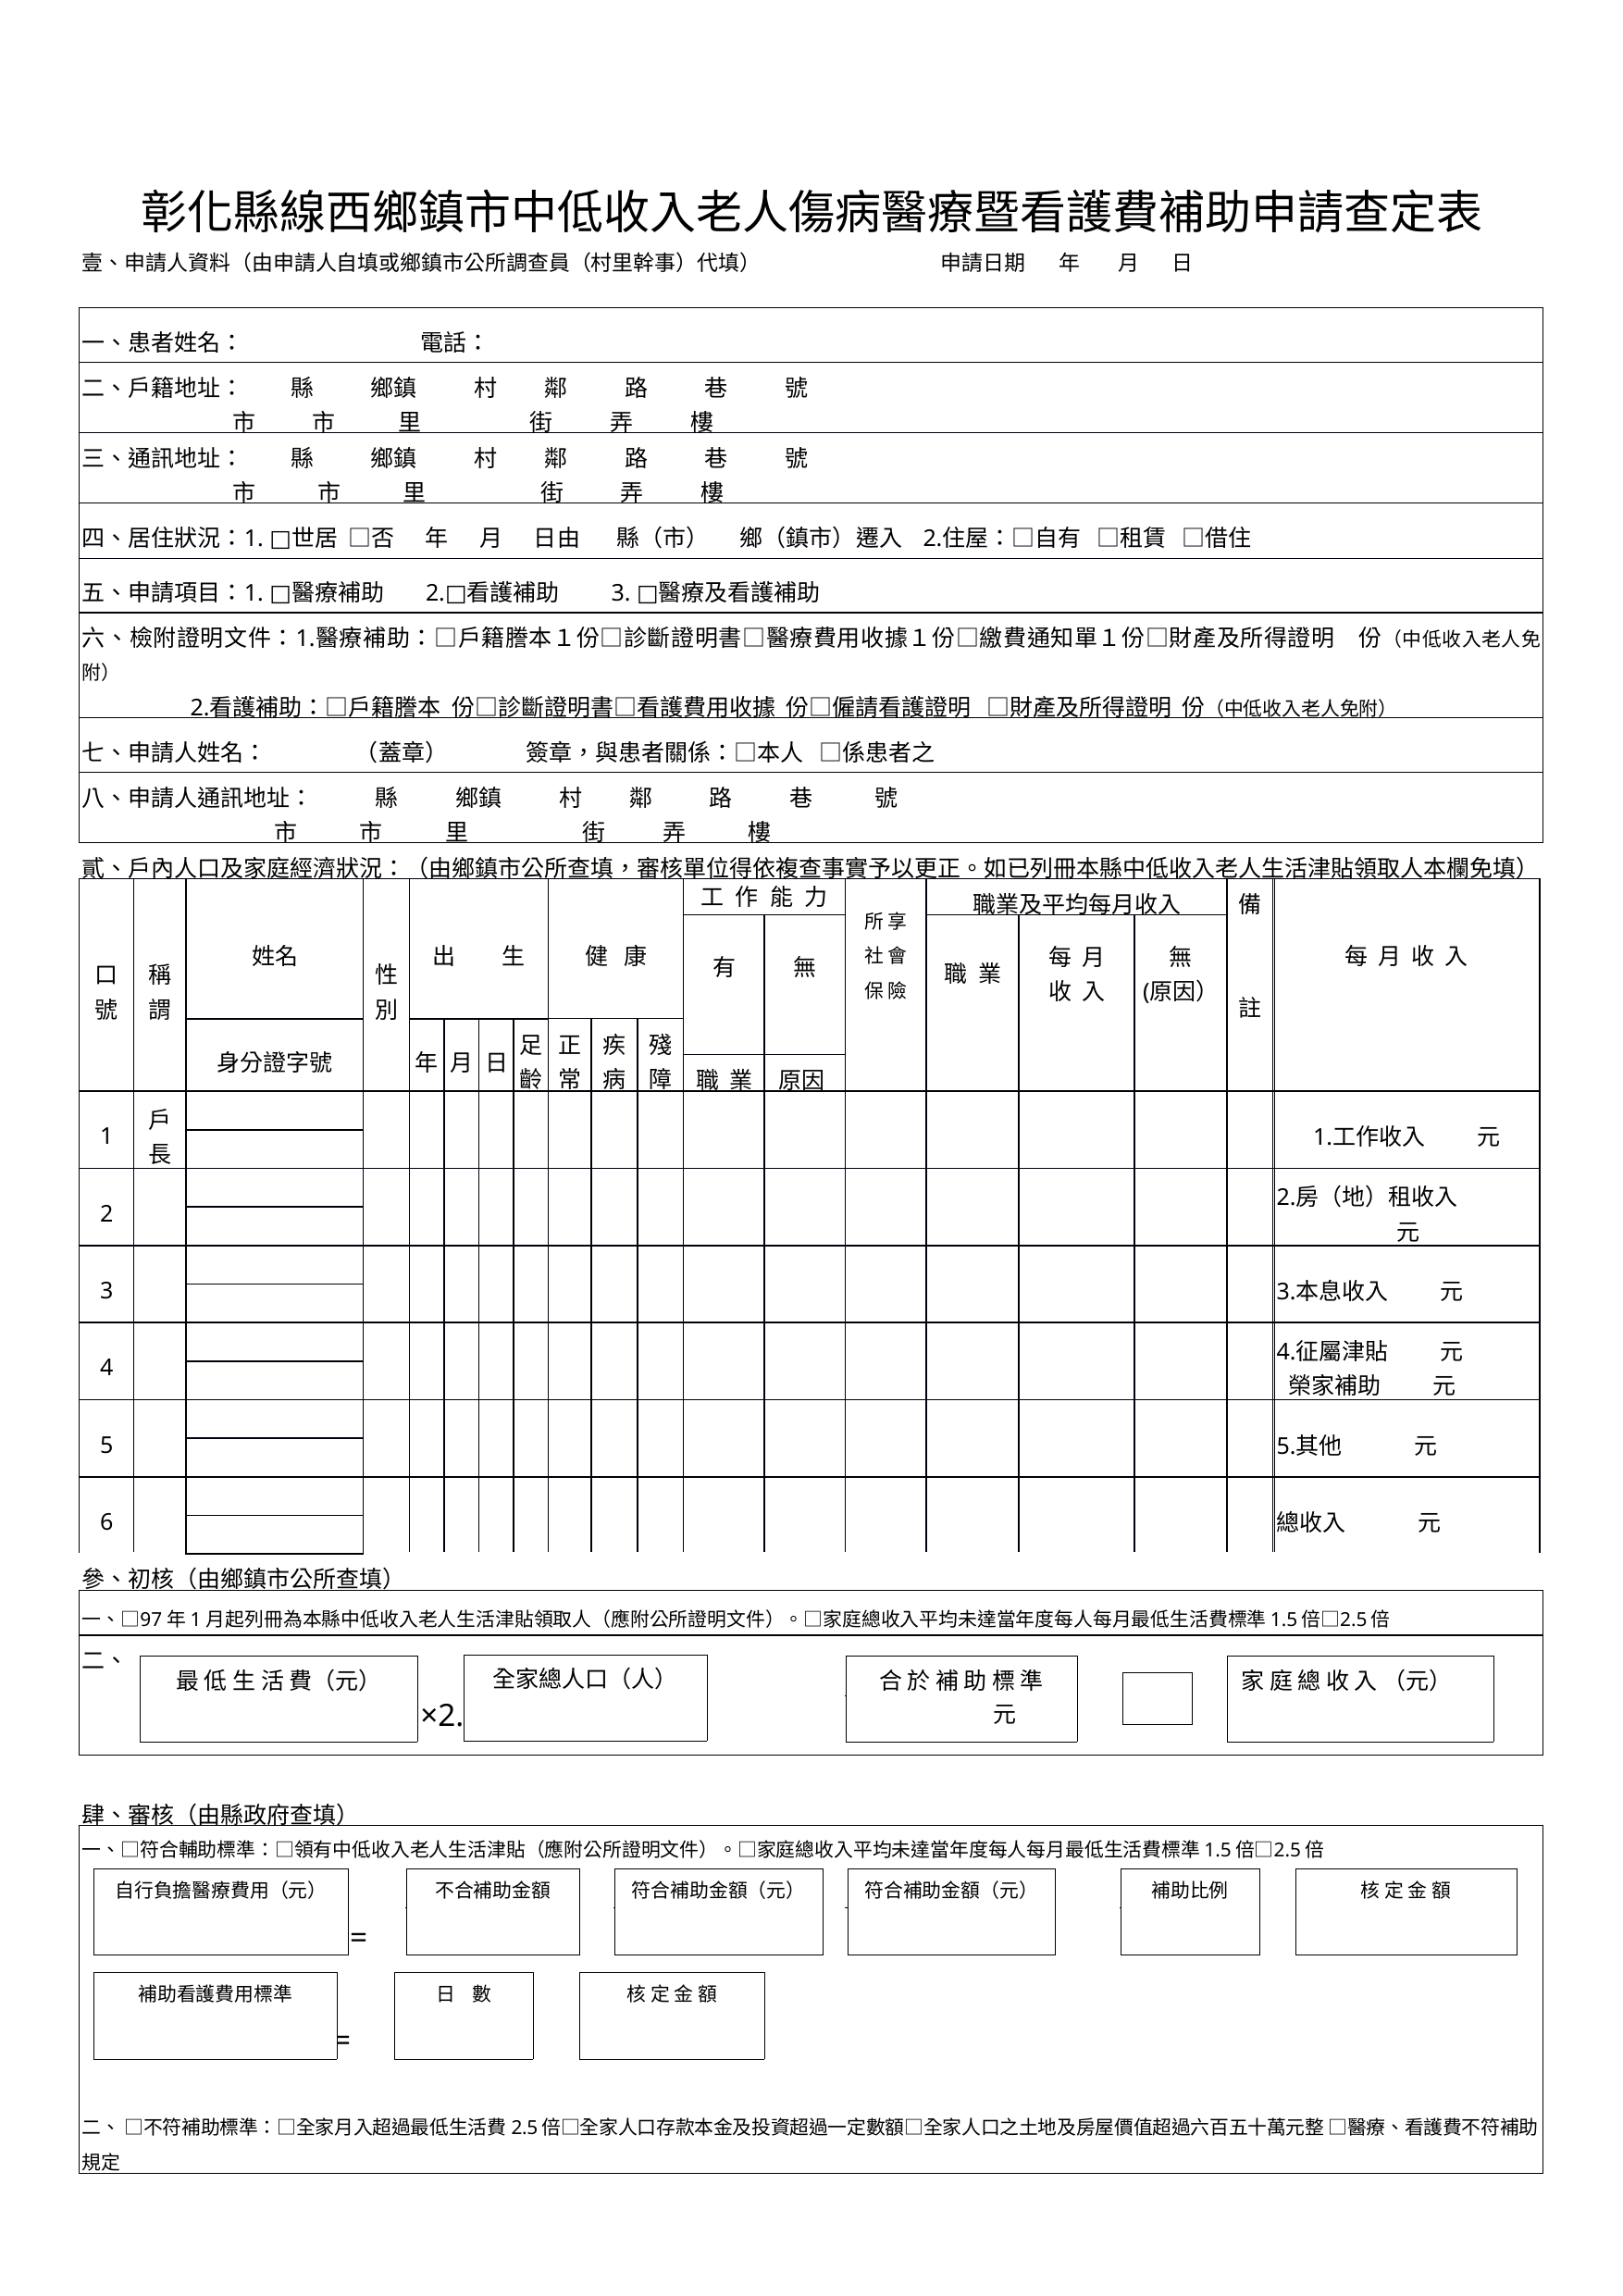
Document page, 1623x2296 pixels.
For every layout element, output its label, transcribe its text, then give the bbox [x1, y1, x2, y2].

table_header 健 康 [549, 879, 683, 1018]
table_cell [134, 1478, 185, 1553]
table_header 職業及平均每月收入 [927, 879, 1226, 914]
table_cell 1.工作收入 元 [1275, 1092, 1539, 1168]
table_header 備 註 [1228, 879, 1272, 1018]
table_header 出 生 [410, 879, 548, 1018]
table_cell [187, 1323, 363, 1360]
table_cell 3 [80, 1247, 133, 1322]
table_cell 足 齡 [514, 1020, 548, 1090]
table_cell 日 [479, 1020, 513, 1090]
table_cell [1020, 1400, 1134, 1476]
table_header 每 月 收 入 [1275, 879, 1539, 1018]
table_cell [410, 1478, 444, 1553]
table_cell [1228, 1247, 1272, 1322]
table_cell [549, 1092, 590, 1168]
table_cell 無 (原因） [1135, 915, 1226, 1018]
text 貳、戶內人口及家庭經濟狀況：（由鄉鎮市公所查填，審核單位得依複查事實予以更正。如已列冊本縣中低收入老人生活津貼領取人本欄免填） [82, 843, 1541, 878]
table_cell [1228, 1169, 1272, 1245]
text 肆、審核（由縣政府查填） [82, 1790, 1541, 1825]
table_cell [1228, 1092, 1272, 1168]
table_cell 二、 × ×2.5= [80, 1636, 1542, 1755]
table_cell [1019, 1478, 1134, 1553]
table_cell [846, 1092, 925, 1168]
table_cell [445, 1323, 478, 1399]
table_cell [364, 1092, 409, 1168]
table_cell [1228, 1323, 1272, 1399]
table_cell [684, 1323, 763, 1399]
table_cell [765, 1169, 845, 1245]
table_cell 正常 [549, 1019, 590, 1090]
table_cell [364, 1323, 409, 1399]
table_cell [187, 1516, 363, 1553]
table_cell [410, 1323, 443, 1399]
text 參、初核（由鄉鎮市公所查填） [82, 1555, 1541, 1589]
table_cell 月 [445, 1020, 478, 1090]
table_cell 4.征屬津貼 元 榮家補助 元 [1275, 1323, 1539, 1399]
table_header 性 別 [364, 879, 409, 1090]
table_cell [927, 1247, 1018, 1322]
table_cell [684, 1092, 763, 1168]
table_cell [1135, 1169, 1226, 1245]
table_cell [445, 1169, 478, 1245]
table_cell [592, 1092, 637, 1168]
table_header 口 號 [80, 879, 133, 1090]
table_cell [410, 1400, 443, 1476]
table_cell [364, 1400, 409, 1476]
table_cell [479, 1169, 513, 1245]
table_cell [1020, 1169, 1134, 1245]
table_cell [187, 1208, 363, 1245]
table_cell 殘 障 [638, 1019, 683, 1090]
table_cell [187, 1439, 363, 1476]
table_cell [1227, 1478, 1273, 1553]
table_cell [187, 1362, 363, 1399]
table_cell [764, 1478, 845, 1553]
table_cell [846, 1054, 925, 1090]
table_cell [765, 1323, 845, 1399]
table_cell [1020, 1247, 1134, 1322]
table_cell [926, 1478, 1019, 1553]
table_cell [684, 1400, 763, 1476]
table_header 力能作工 [684, 879, 845, 914]
table_cell [927, 1169, 1018, 1245]
table_cell [684, 1247, 763, 1322]
table_cell [765, 1092, 845, 1168]
table_cell 6 [80, 1478, 133, 1553]
table_cell 1 [80, 1092, 133, 1168]
table_cell [765, 1018, 845, 1054]
table_cell [1135, 1247, 1226, 1322]
table_cell [444, 1478, 479, 1553]
table_cell [134, 1323, 185, 1399]
table_cell [1275, 1018, 1539, 1054]
table_cell [187, 1092, 363, 1129]
table_cell [927, 1323, 1018, 1399]
table_cell [187, 1169, 363, 1206]
table_cell [514, 1400, 548, 1476]
text 彰化縣線西鄉鎮市中低收入老人傷病醫療暨看護費補助申請查定表 [82, 168, 1541, 238]
table_cell [846, 1478, 926, 1553]
table_cell [591, 1478, 638, 1553]
table_cell [927, 1400, 1018, 1476]
table_cell 無 [765, 915, 845, 1018]
table_cell [364, 1169, 409, 1245]
table_cell [846, 1018, 925, 1054]
table_cell [846, 1400, 925, 1476]
table_cell [846, 1247, 925, 1322]
table_cell [187, 1285, 363, 1322]
table_cell [514, 1247, 548, 1322]
table_cell 三、通訊地址： 縣 鄉鎮 村 鄰 路 巷 號 市 市 里 街 弄 樓 [80, 433, 1542, 503]
table_cell [1135, 1323, 1226, 1399]
table_cell [638, 1247, 683, 1322]
table_cell [364, 1478, 409, 1553]
table_cell [187, 1131, 363, 1168]
table_cell [134, 1169, 185, 1245]
table_cell 職 業 [684, 1055, 763, 1090]
table_header 姓名 [187, 879, 363, 1018]
table_cell [134, 1400, 185, 1476]
table_cell [1228, 1018, 1272, 1054]
table_cell [1020, 1018, 1134, 1054]
table_cell [549, 1323, 590, 1399]
table_cell 5.其他 元 [1275, 1400, 1539, 1476]
table_cell 疾 病 [592, 1019, 637, 1090]
table_cell [638, 1169, 683, 1245]
table_cell [638, 1092, 683, 1168]
table_cell [638, 1478, 683, 1553]
table_cell [1275, 1054, 1539, 1090]
table_cell [592, 1169, 637, 1245]
table_cell [410, 1092, 443, 1168]
table_cell 八、申請人通訊地址： 縣 鄉鎮 村 鄰 路 巷 號 市 市 里 街 弄 樓 [80, 773, 1542, 842]
table_header 一、患者姓名： 電話： [80, 308, 1542, 362]
table_cell 2 [80, 1169, 133, 1245]
table_cell 七、申請人姓名： （蓋章） 簽章，與患者關係：□本人 □係患者之 [80, 718, 1542, 772]
table_cell [549, 1400, 590, 1476]
table_cell [549, 1478, 591, 1553]
table_cell [592, 1400, 637, 1476]
table_cell 年 [410, 1020, 443, 1090]
table_cell [1135, 1018, 1226, 1054]
table_cell [592, 1323, 637, 1399]
table_cell [1020, 1323, 1134, 1399]
table_cell [592, 1247, 637, 1322]
table_cell [1135, 1054, 1226, 1090]
table_cell [927, 1018, 1018, 1054]
table_cell 每 月 收 入 [1020, 915, 1134, 1018]
text 壹、申請人資料（由申請人自填或鄉鎮市公所調查員（村里幹事）代填） 申請日期 年 月 日 [82, 238, 1541, 273]
table_cell [514, 1478, 548, 1553]
table_cell [638, 1400, 683, 1476]
table_cell 四、居住狀況：1. □世居 □否 年 月 日由 縣（市） 鄉（鎮市）遷入 2.住屋：□自有 □租賃 □借住 [80, 503, 1542, 557]
table_cell 3.本息收入 元 [1275, 1247, 1539, 1322]
table_cell 4 [80, 1323, 133, 1399]
table_cell [684, 1018, 763, 1054]
table_cell [1135, 1092, 1226, 1168]
table_cell [134, 1247, 185, 1322]
table_header 一、□97 年1 月起列冊為本縣中低收入老人生活津貼領取人（應附公所證明文件）。□家庭總收入平均未達當年度每人每月最低生活費標準1.5倍□2.5倍 [80, 1591, 1542, 1634]
table_cell 原因 [765, 1055, 845, 1090]
table_cell [364, 1247, 409, 1322]
table_cell 職 業 [927, 915, 1018, 1018]
table_cell [187, 1247, 363, 1284]
table_cell 二、戶籍地址： 縣 鄉鎮 村 鄰 路 巷 號 市 市 里 街 弄 樓 [80, 363, 1542, 432]
table_cell 總收入 元 [1273, 1478, 1539, 1553]
table_cell [410, 1169, 443, 1245]
table_cell 六、檢附證明文件：1.醫療補助：□戶籍謄本１份□診斷證明書□醫療費用收據１份□繳費通知單１份□財產及所得證明 份（中低收入老人免附） 2.看護補助：□戶籍謄本 份□診斷證明書□看護費用收據 份□僱請看護證明 □財產及所得證明 份（中低收入老人免附） [80, 614, 1542, 717]
table_cell [479, 1400, 513, 1476]
table_cell [927, 1054, 1018, 1090]
table_cell [549, 1169, 590, 1245]
table_cell 身分證字號 [187, 1020, 363, 1090]
table_cell [445, 1247, 478, 1322]
table_cell [479, 1323, 513, 1399]
table_cell [514, 1323, 548, 1399]
table_header 稱 謂 [134, 879, 185, 1090]
table_cell [514, 1092, 548, 1168]
table_cell [445, 1400, 478, 1476]
table_cell [927, 1092, 1018, 1168]
table_cell 戶 長 [134, 1092, 185, 1168]
table_cell [410, 1247, 443, 1322]
table_cell [1228, 1054, 1272, 1090]
table_cell [765, 1247, 845, 1322]
table_cell [445, 1092, 478, 1168]
table_cell [187, 1478, 363, 1515]
table_cell [1020, 1092, 1134, 1168]
table_cell [187, 1400, 363, 1437]
table_cell [479, 1478, 514, 1553]
table_cell [1228, 1400, 1272, 1476]
table_cell [684, 1169, 763, 1245]
table_cell [846, 1169, 925, 1245]
table_cell 五、申請項目：1. □醫療補助 2.□看護補助 3. □醫療及看護補助 [80, 559, 1542, 612]
table_cell 2.房（地）租收入 元 [1275, 1169, 1539, 1245]
table_cell [684, 1478, 764, 1553]
table_cell [846, 1323, 925, 1399]
table_header 一、□符合輔助標準：□領有中低收入老人生活津貼（應附公所證明文件）。□家庭總收入平均未達當年度每人每月最低生活費標準1.5倍□2.5倍 － = × = × = 二、 □不符補助標準：□全家月入超過最低生活費2.5倍□全家人口存款本金及投資超過一定數額□全家人口之土地及房屋價值超過六百五十萬元整 □醫療、看護費不符補助規定 [80, 1826, 1542, 2173]
table_cell 5 [80, 1400, 133, 1476]
table_cell [479, 1092, 513, 1168]
table_cell [479, 1247, 513, 1322]
table_cell [549, 1247, 590, 1322]
table_cell [1135, 1400, 1226, 1476]
table_cell [1020, 1054, 1134, 1090]
table_cell 有 [684, 915, 763, 1018]
table_cell [514, 1169, 548, 1245]
table_cell [638, 1323, 683, 1399]
table_cell [765, 1400, 845, 1476]
table_cell [1134, 1478, 1227, 1553]
table_header 所 享 社 會 保 險 [846, 879, 925, 1018]
